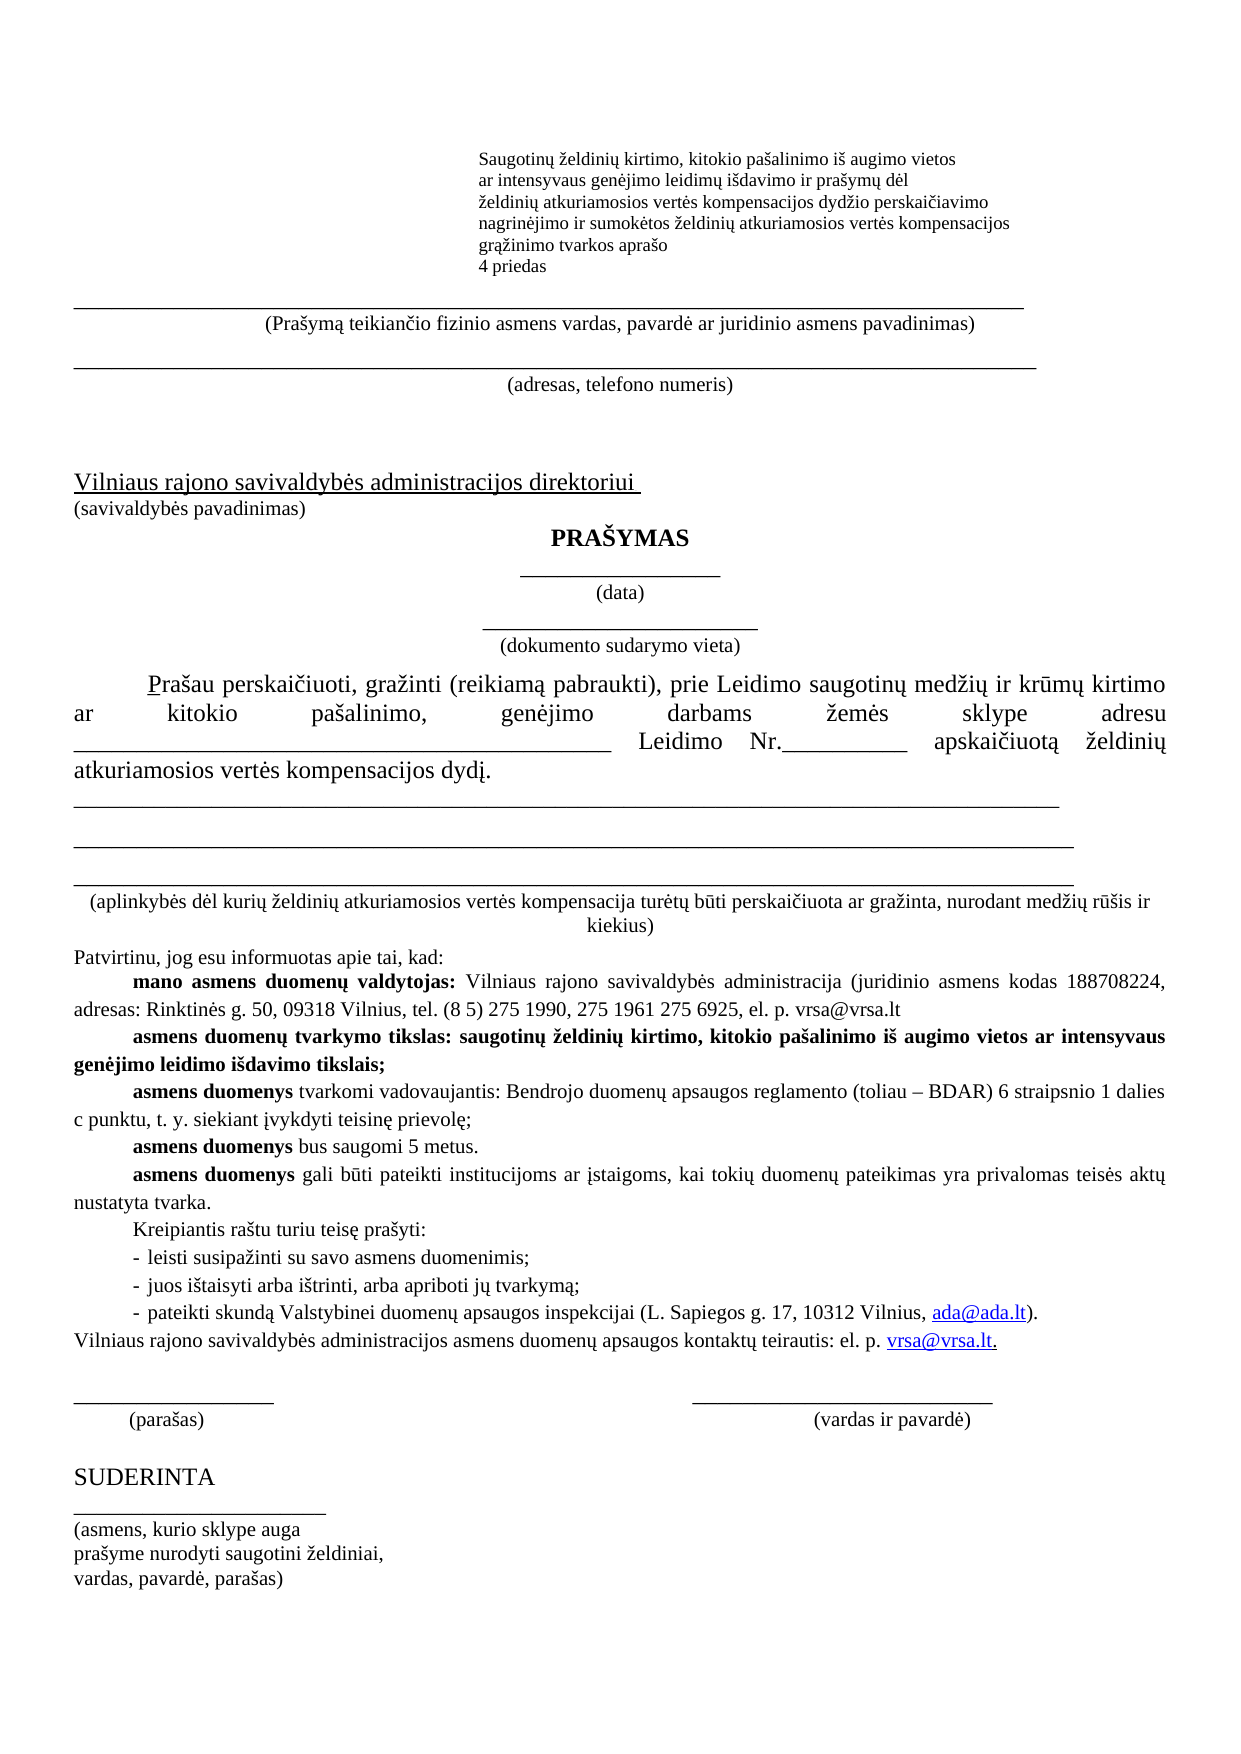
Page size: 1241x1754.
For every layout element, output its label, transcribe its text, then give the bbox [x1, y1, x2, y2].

text PRAŠYMAS [74, 523, 1167, 551]
text (data) [74, 580, 1167, 604]
text asmens duomenys tvarkomi vadovaujantis: Bendrojo duomenų apsaugos reglamento (toliau – BDAR) 6 straipsnio 1 dalies c punktu, t. y. siekiant įvykdyti teisinę prievolę; [74, 1079, 1167, 1131]
text prašyme nurodyti saugotini želdiniai, [74, 1541, 1167, 1565]
text Vilniaus rajono savivaldybės administracijos direktoriui__ [74, 467, 1167, 496]
text nagrinėjimo ir sumokėtos želdinių atkuriamosios vertės kompensacijos [478, 212, 1167, 234]
text - leisti susipažinti su savo asmens duomenimis; [74, 1245, 1167, 1269]
text ______________________ [74, 604, 1167, 633]
text SUDERINTA [74, 1462, 1167, 1491]
text (savivaldybės pavadinimas) [74, 496, 1167, 520]
text želdinių atkuriamosios vertės kompensacijos dydžio perskaičiavimo [478, 191, 1167, 212]
text Patvirtinu, jog esu informuotas apie tai, kad: [74, 945, 1167, 969]
text asmens duomenys bus saugomi 5 metus. [74, 1134, 1167, 1158]
text _____________________________________________________________________________ [74, 343, 1167, 371]
text grąžinimo tvarkos aprašo [478, 234, 1167, 255]
text - juos ištaisyti arba ištrinti, arba apriboti jų tvarkymą; [74, 1272, 1167, 1297]
text (asmens, kurio sklype auga [74, 1517, 1167, 1541]
text ____________________________________________________________________________ [74, 283, 1167, 311]
text asmens duomenų tvarkymo tikslas: saugotinų želdinių kirtimo, kitokio pašalinimo iš augimo vietos ar intensyvaus genėjimo leidimo išdavimo tikslais; [74, 1024, 1167, 1076]
text ______________________ [74, 1491, 1167, 1517]
text ________________________________________________________________________________ [74, 822, 1167, 851]
text ar intensyvaus genėjimo leidimų išdavimo ir prašymų dėl [478, 169, 1167, 191]
text (parašas) (vardas ir pavardė) [74, 1407, 1167, 1431]
text ________________ ________________________ [74, 1378, 1167, 1407]
text (aplinkybės dėl kurių želdinių atkuriamosios vertės kompensacija turėtų būti perskaičiuota ar gražinta, nurodant medžių rūšis ir kiekius) [74, 889, 1167, 937]
text (dokumento sudarymo vieta) [74, 633, 1167, 657]
text ______________________________________________________________________________________ [74, 784, 1167, 810]
text ________________________________________________________________________________ [74, 861, 1167, 889]
text 4 priedas [478, 255, 1167, 277]
text (adresas, telefono numeris) [74, 371, 1167, 396]
text Kreipiantis raštu turiu teisę prašyti: [74, 1217, 1167, 1241]
text asmens duomenys gali būti pateikti institucijoms ar įstaigoms, kai tokių duomenų pateikimas yra privalomas teisės aktų nustatyta tvarka. [74, 1162, 1167, 1214]
text mano asmens duomenų valdytojas: Vilniaus rajono savivaldybės administracija (juridinio asmens kodas 188708224, adresas: Rinktinės g. 50, 09318 Vilnius, tel. (8 5) 275 1990, 275 1961 275 6925, el. p. vrsa@vrsa.lt [74, 969, 1167, 1021]
text Prašau perskaičiuoti, gražinti (reikiamą pabraukti), prie Leidimo saugotinų medžių ir krūmų kirtimo ar kitokio pašalinimo, genėjimo darbams žemės sklype adresu ___________________________________________ Leidimo Nr.__________ apskaičiuotą želdinių atkuriamosios vertės kompensacijos dydį. [74, 669, 1167, 784]
text (Prašymą teikiančio fizinio asmens vardas, pavardė ar juridinio asmens pavadinimas) [74, 311, 1167, 335]
text Saugotinų želdinių kirtimo, kitokio pašalinimo iš augimo vietos [478, 148, 1167, 169]
text vardas, pavardė, parašas) [74, 1565, 1167, 1589]
text - pateikti skundą Valstybinei duomenų apsaugos inspekcijai (L. Sapiegos g. 17, 10312 Vilnius, ada@ada.lt). [74, 1300, 1167, 1324]
text ________________ [74, 551, 1167, 580]
text Vilniaus rajono savivaldybės administracijos asmens duomenų apsaugos kontaktų teirautis: el. p. vrsa@vrsa.lt. [74, 1328, 1167, 1352]
